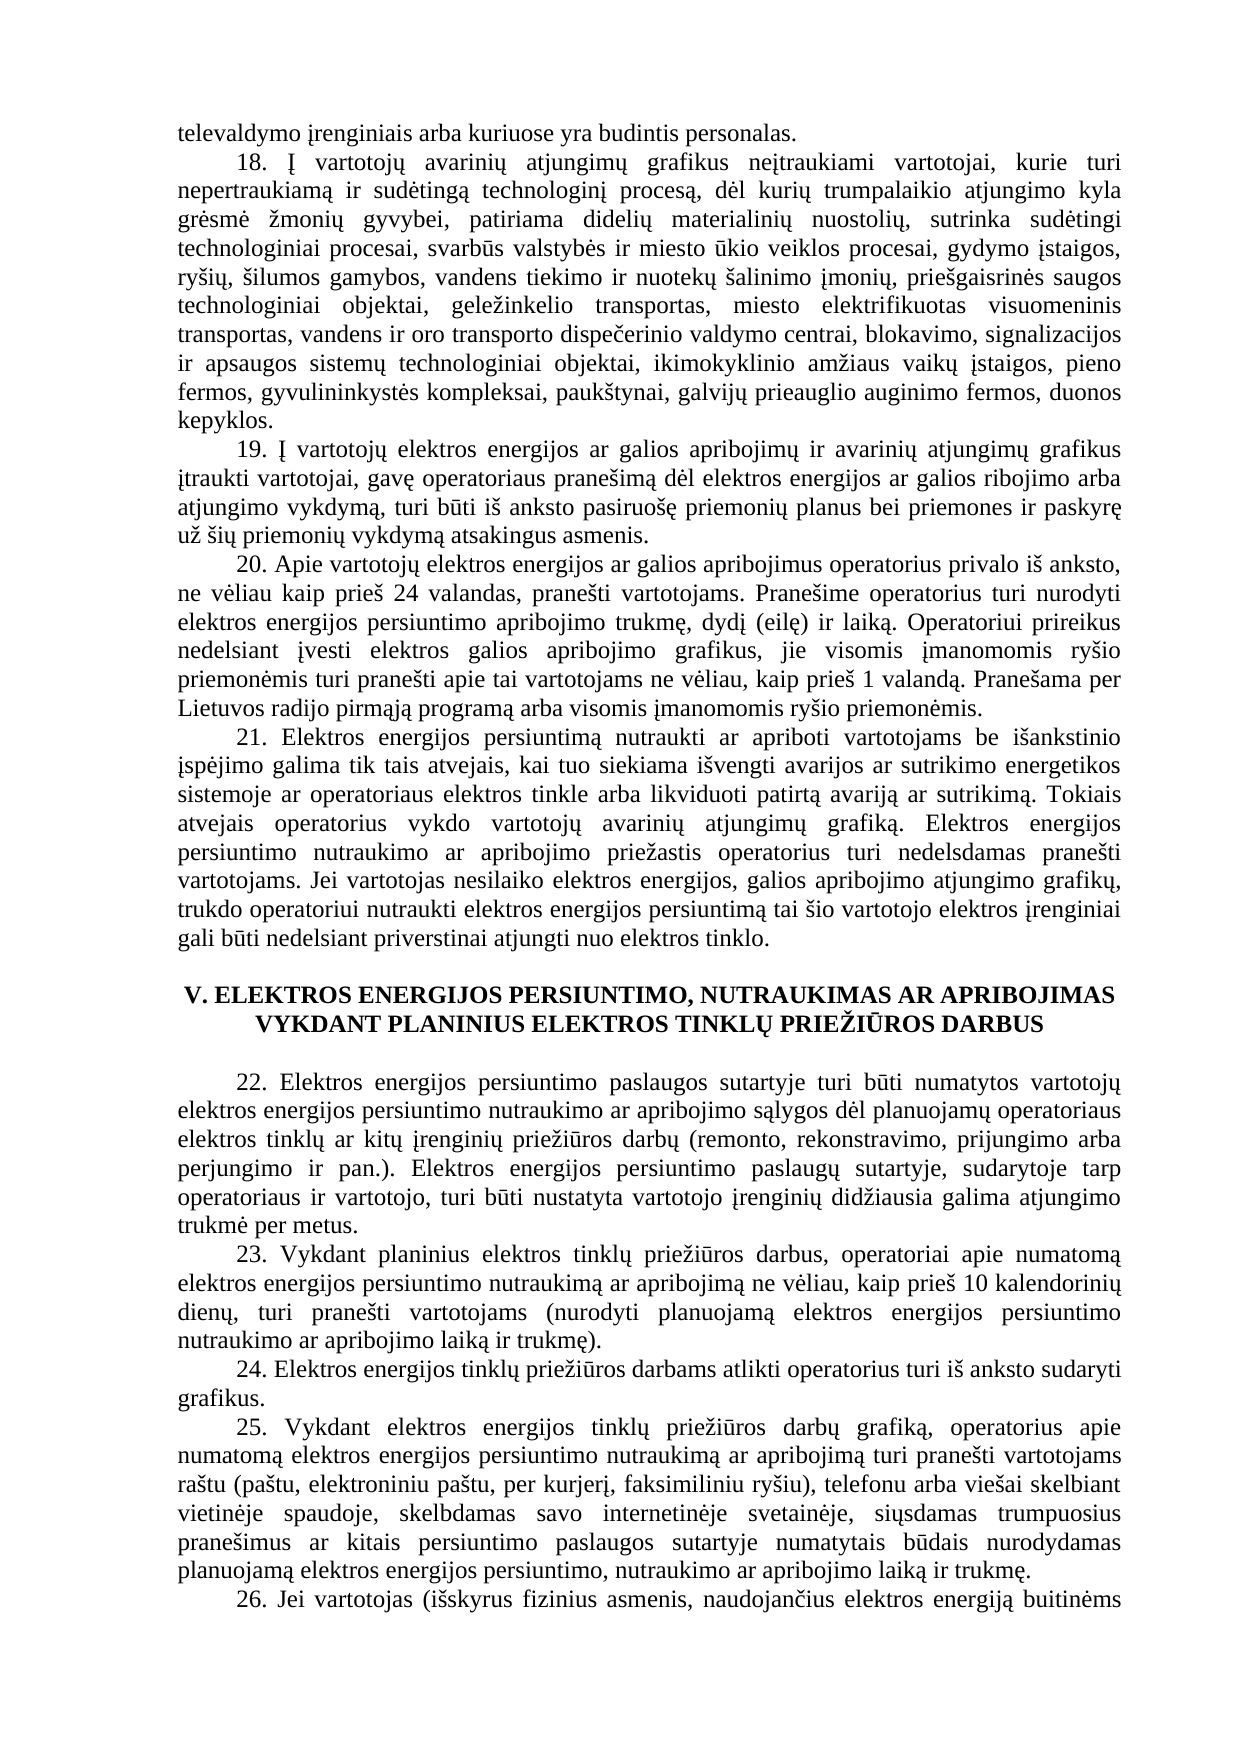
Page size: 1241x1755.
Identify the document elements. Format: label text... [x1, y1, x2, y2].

text 23. Vykdant planinius elektros tinklų priežiūros darbus, operatoriai apie numatomą elektros energijos persiuntimo nutraukimą ar apribojimą ne vėliau, kaip prieš 10 kalendorinių dienų, turi pranešti vartotojams (nurodyti planuojamą elektros energijos persiuntimo nutraukimo ar apribojimo laiką ir trukmę). [177, 1239, 1122, 1354]
text 18. Į vartotojų avarinių atjungimų grafikus neįtraukiami vartotojai, kurie turi nepertraukiamą ir sudėtingą technologinį procesą, dėl kurių trumpalaikio atjungimo kyla grėsmė žmonių gyvybei, patiriama didelių materialinių nuostolių, sutrinka sudėtingi technologiniai procesai, svarbūs valstybės ir miesto ūkio veiklos procesai, gydymo įstaigos, ryšių, šilumos gamybos, vandens tiekimo ir nuotekų šalinimo įmonių, priešgaisrinės saugos technologiniai objektai, geležinkelio transportas, miesto elektrifikuotas visuomeninis transportas, vandens ir oro transporto dispečerinio valdymo centrai, blokavimo, signalizacijos ir apsaugos sistemų technologiniai objektai, ikimokyklinio amžiaus vaikų įstaigos, pieno fermos, gyvulininkystės kompleksai, paukštynai, galvijų prieauglio auginimo fermos, duonos kepyklos. [177, 147, 1122, 434]
text 20. Apie vartotojų elektros energijos ar galios apribojimus operatorius privalo iš anksto, ne vėliau kaip prieš 24 valandas, pranešti vartotojams. Pranešime operatorius turi nurodyti elektros energijos persiuntimo apribojimo trukmę, dydį (eilę) ir laiką. Operatoriui prireikus nedelsiant įvesti elektros galios apribojimo grafikus, jie visomis įmanomomis ryšio priemonėmis turi pranešti apie tai vartotojams ne vėliau, kaip prieš 1 valandą. Pranešama per Lietuvos radijo pirmąją programą arba visomis įmanomomis ryšio priemonėmis. [177, 549, 1122, 722]
text 26. Jei vartotojas (išskyrus fizinius asmenis, naudojančius elektros energiją buitinėms [177, 1584, 1122, 1613]
text 19. Į vartotojų elektros energijos ar galios apribojimų ir avarinių atjungimų grafikus įtraukti vartotojai, gavę operatoriaus pranešimą dėl elektros energijos ar galios ribojimo arba atjungimo vykdymą, turi būti iš anksto pasiruošę priemonių planus bei priemones ir paskyrę už šių priemonių vykdymą atsakingus asmenis. [177, 434, 1122, 549]
text 21. Elektros energijos persiuntimą nutraukti ar apriboti vartotojams be išankstinio įspėjimo galima tik tais atvejais, kai tuo siekiama išvengti avarijos ar sutrikimo energetikos sistemoje ar operatoriaus elektros tinkle arba likviduoti patirtą avariją ar sutrikimą. Tokiais atvejais operatorius vykdo vartotojų avarinių atjungimų grafiką. Elektros energijos persiuntimo nutraukimo ar apribojimo priežastis operatorius turi nedelsdamas pranešti vartotojams. Jei vartotojas nesilaiko elektros energijos, galios apribojimo atjungimo grafikų, trukdo operatoriui nutraukti elektros energijos persiuntimą tai šio vartotojo elektros įrenginiai gali būti nedelsiant priverstinai atjungti nuo elektros tinklo. [177, 722, 1122, 952]
text 22. Elektros energijos persiuntimo paslaugos sutartyje turi būti numatytos vartotojų elektros energijos persiuntimo nutraukimo ar apribojimo sąlygos dėl planuojamų operatoriaus elektros tinklų ar kitų įrenginių priežiūros darbų (remonto, rekonstravimo, prijungimo arba perjungimo ir pan.). Elektros energijos persiuntimo paslaugų sutartyje, sudarytoje tarp operatoriaus ir vartotojo, turi būti nustatyta vartotojo įrenginių didžiausia galima atjungimo trukmė per metus. [177, 1067, 1122, 1239]
text televaldymo įrenginiais arba kuriuose yra budintis personalas. [177, 118, 1122, 147]
text 24. Elektros energijos tinklų priežiūros darbams atlikti operatorius turi iš anksto sudaryti grafikus. [177, 1354, 1122, 1412]
text 25. Vykdant elektros energijos tinklų priežiūros darbų grafiką, operatorius apie numatomą elektros energijos persiuntimo nutraukimą ar apribojimą turi pranešti vartotojams raštu (paštu, elektroniniu paštu, per kurjerį, faksimiliniu ryšiu), telefonu arba viešai skelbiant vietinėje spaudoje, skelbdamas savo internetinėje svetainėje, siųsdamas trumpuosius pranešimus ar kitais persiuntimo paslaugos sutartyje numatytais būdais nurodydamas planuojamą elektros energijos persiuntimo, nutraukimo ar apribojimo laiką ir trukmę. [177, 1412, 1122, 1584]
text V. ELEKTROS ENERGIJOS PERSIUNTIMO, NUTRAUKIMAS AR APRIBOJIMAS VYKDANT PLANINIUS ELEKTROS TINKLŲ PRIEŽIŪROS DARBUS [177, 981, 1122, 1038]
